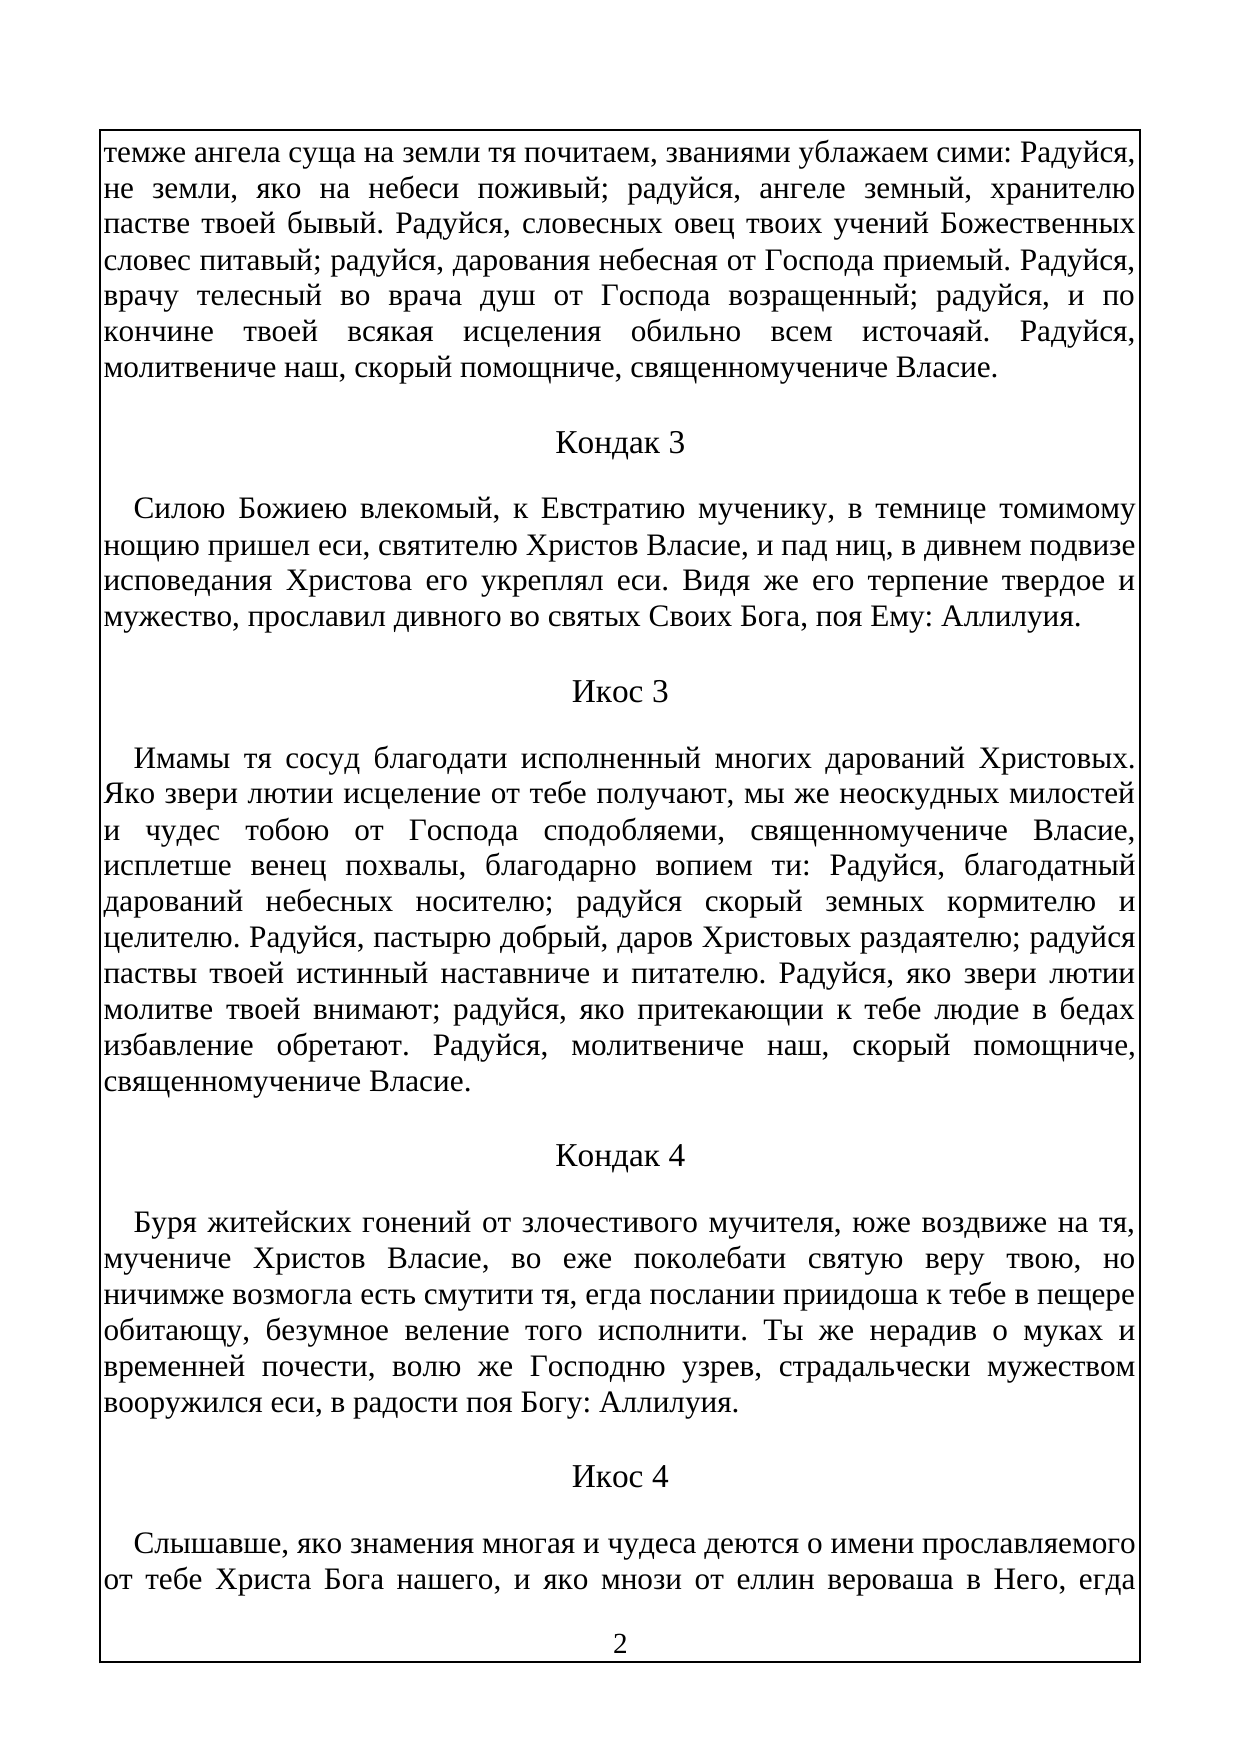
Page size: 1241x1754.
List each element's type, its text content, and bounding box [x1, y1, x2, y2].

text Буря житейских гонений от злочестивого мучителя, юже воздвиже на тя, мучениче Христов Власие, во еже поколебати святую веру твою, но ничимже возмогла есть смутити тя, егда послании приидоша к тебе в пещере обитающу, безумное веление того исполнити. Ты же нерадив о муках и временней почести, волю же Господню узрев, страдальчески мужеством вооружился еси, в радости поя Богу: Аллилуия. [103, 1203, 1137, 1419]
text Слышавше, яко знамения многая и чудеса деются о имени прославляемого от тебе Христа Бога нашего, и яко мнози от еллин вероваша в Него, егда [103, 1524, 1137, 1596]
subtitle Кондак 3 [103, 422, 1137, 460]
text темже ангела суща на земли тя почитаем, званиями ублажаем сими: Радуйся, не земли, яко на небеси поживый; радуйся, ангеле земный, хранителю пастве твоей бывый. Радуйся, словесных овец твоих учений Божественных словес питавый; радуйся, дарования небесная от Господа приемый. Радуйся, врачу телесный во врача душ от Господа возращенный; радуйся, и по кончине твоей всякая исцеления обильно всем источаяй. Радуйся, молитвениче наш, скорый помощниче, священномучениче Власие. [103, 133, 1137, 384]
text Имамы тя сосуд благодати исполненный многих дарований Христовых. Яко звери лютии исцеление от тебе получают, мы же неоскудных милостей и чудес тобою от Господа сподобляеми, священномучениче Власие, исплетше венец похвалы, благодарно вопием ти: Радуйся, благодатный дарований небесных носителю; радуйся скорый земных кормителю и целителю. Радуйся, пастырю добрый, даров Христовых раздаятелю; радуйся паствы твоей истинный наставниче и питателю. Радуйся, яко звери лютии молитве твоей внимают; радуйся, яко притекающии к тебе людие в бедах избавление обретают. Радуйся, молитвениче наш, скорый помощниче, священномучениче Власие. [103, 739, 1137, 1098]
subtitle Кондак 4 [103, 1136, 1137, 1174]
subtitle Икос 4 [103, 1457, 1137, 1495]
text Силою Божиею влекомый, к Евстратию мученику, в темнице томимому нощию пришел еси, святителю Христов Власие, и пад ниц, в дивнем подвизе исповедания Христова его укреплял еси. Видя же его терпение твердое и мужество, прославил дивного во святых Своих Бога, поя Ему: Аллилуия. [103, 490, 1137, 633]
subtitle Икос 3 [103, 671, 1137, 709]
